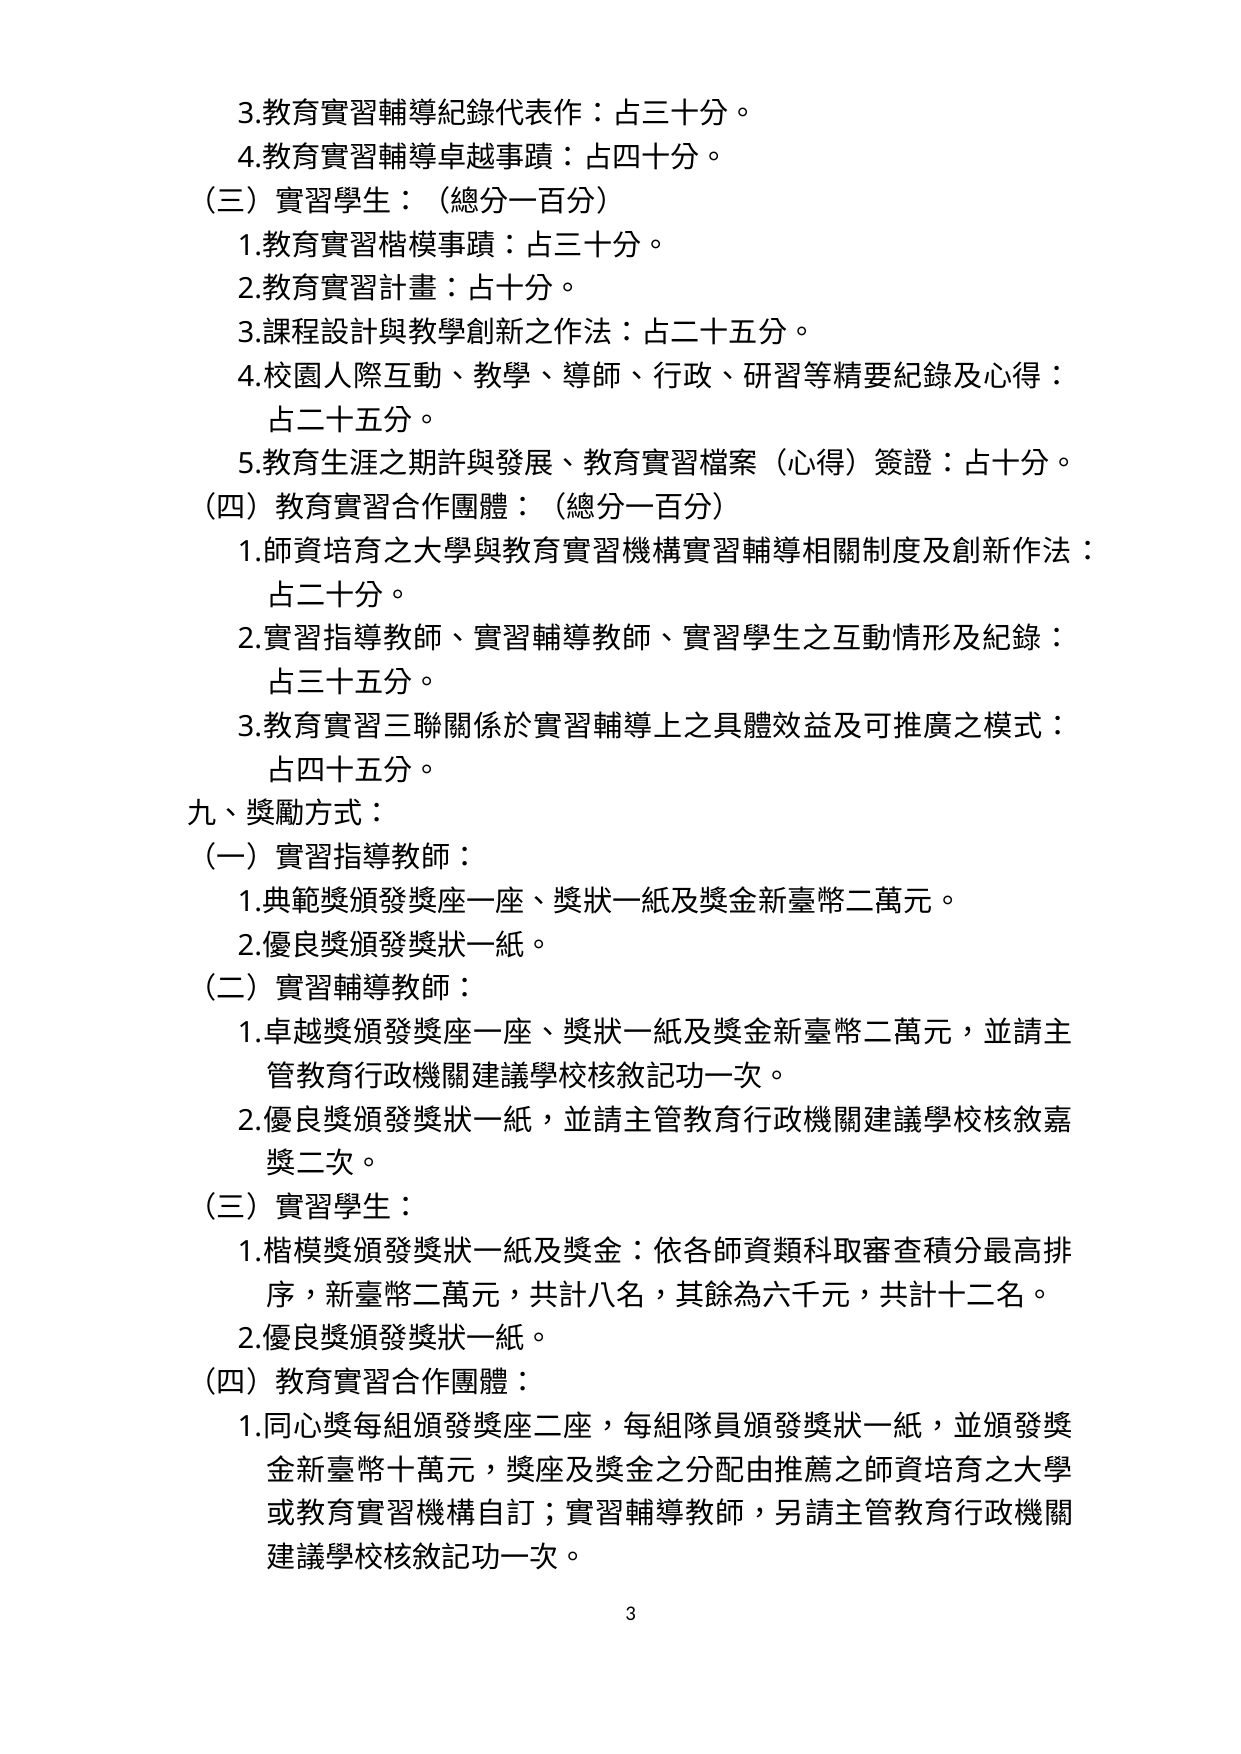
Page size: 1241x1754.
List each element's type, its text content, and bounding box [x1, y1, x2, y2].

text （三）實習學生：（總分一百分） [187, 176, 1073, 220]
text 2.優良獎頒發獎狀一紙，並請主管教育行政機關建議學校核敘嘉獎二次。 [237, 1095, 1073, 1182]
text 3.課程設計與教學創新之作法：占二十五分。 [237, 307, 1073, 351]
text 1.教育實習楷模事蹟：占三十分。 [237, 220, 1073, 264]
text 1.典範獎頒發獎座一座、獎狀一紙及獎金新臺幣二萬元。 [237, 876, 1073, 920]
text （三）實習學生： [187, 1182, 1073, 1226]
text 2.實習指導教師、實習輔導教師、實習學生之互動情形及紀錄：占三十五分。 [237, 614, 1073, 701]
text 九、獎勵方式： [187, 789, 1073, 832]
text （四）教育實習合作團體：（總分一百分） [187, 482, 1073, 526]
text 2.教育實習計畫：占十分。 [237, 264, 1073, 307]
text 2.優良獎頒發獎狀一紙。 [237, 920, 1073, 964]
text （四）教育實習合作團體： [187, 1357, 1073, 1401]
text 4.教育實習輔導卓越事蹟：占四十分。 [237, 132, 1073, 176]
text （一）實習指導教師： [187, 832, 1073, 876]
text 1.楷模獎頒發獎狀一紙及獎金：依各師資類科取審查積分最高排序，新臺幣二萬元，共計八名，其餘為六千元，共計十二名。 [237, 1226, 1073, 1314]
text 5.教育生涯之期許與發展、教育實習檔案（心得）簽證：占十分。 [237, 439, 1073, 482]
text 1.同心獎每組頒發獎座二座，每組隊員頒發獎狀一紙，並頒發獎金新臺幣十萬元，獎座及獎金之分配由推薦之師資培育之大學或教育實習機構自訂；實習輔導教師，另請主管教育行政機關建議學校核敘記功一次。 [237, 1401, 1073, 1576]
text 4.校園人際互動、教學、導師、行政、研習等精要紀錄及心得：占二十五分。 [237, 351, 1073, 439]
text 1.師資培育之大學與教育實習機構實習輔導相關制度及創新作法：占二十分。 [237, 526, 1073, 614]
text 3.教育實習輔導紀錄代表作：占三十分。 [237, 89, 1073, 132]
text 1.卓越獎頒發獎座一座、獎狀一紙及獎金新臺幣二萬元，並請主管教育行政機關建議學校核敘記功一次。 [237, 1007, 1073, 1095]
text 3.教育實習三聯關係於實習輔導上之具體效益及可推廣之模式：占四十五分。 [237, 701, 1073, 789]
text （二）實習輔導教師： [187, 964, 1073, 1007]
text 2.優良獎頒發獎狀一紙。 [237, 1314, 1073, 1357]
